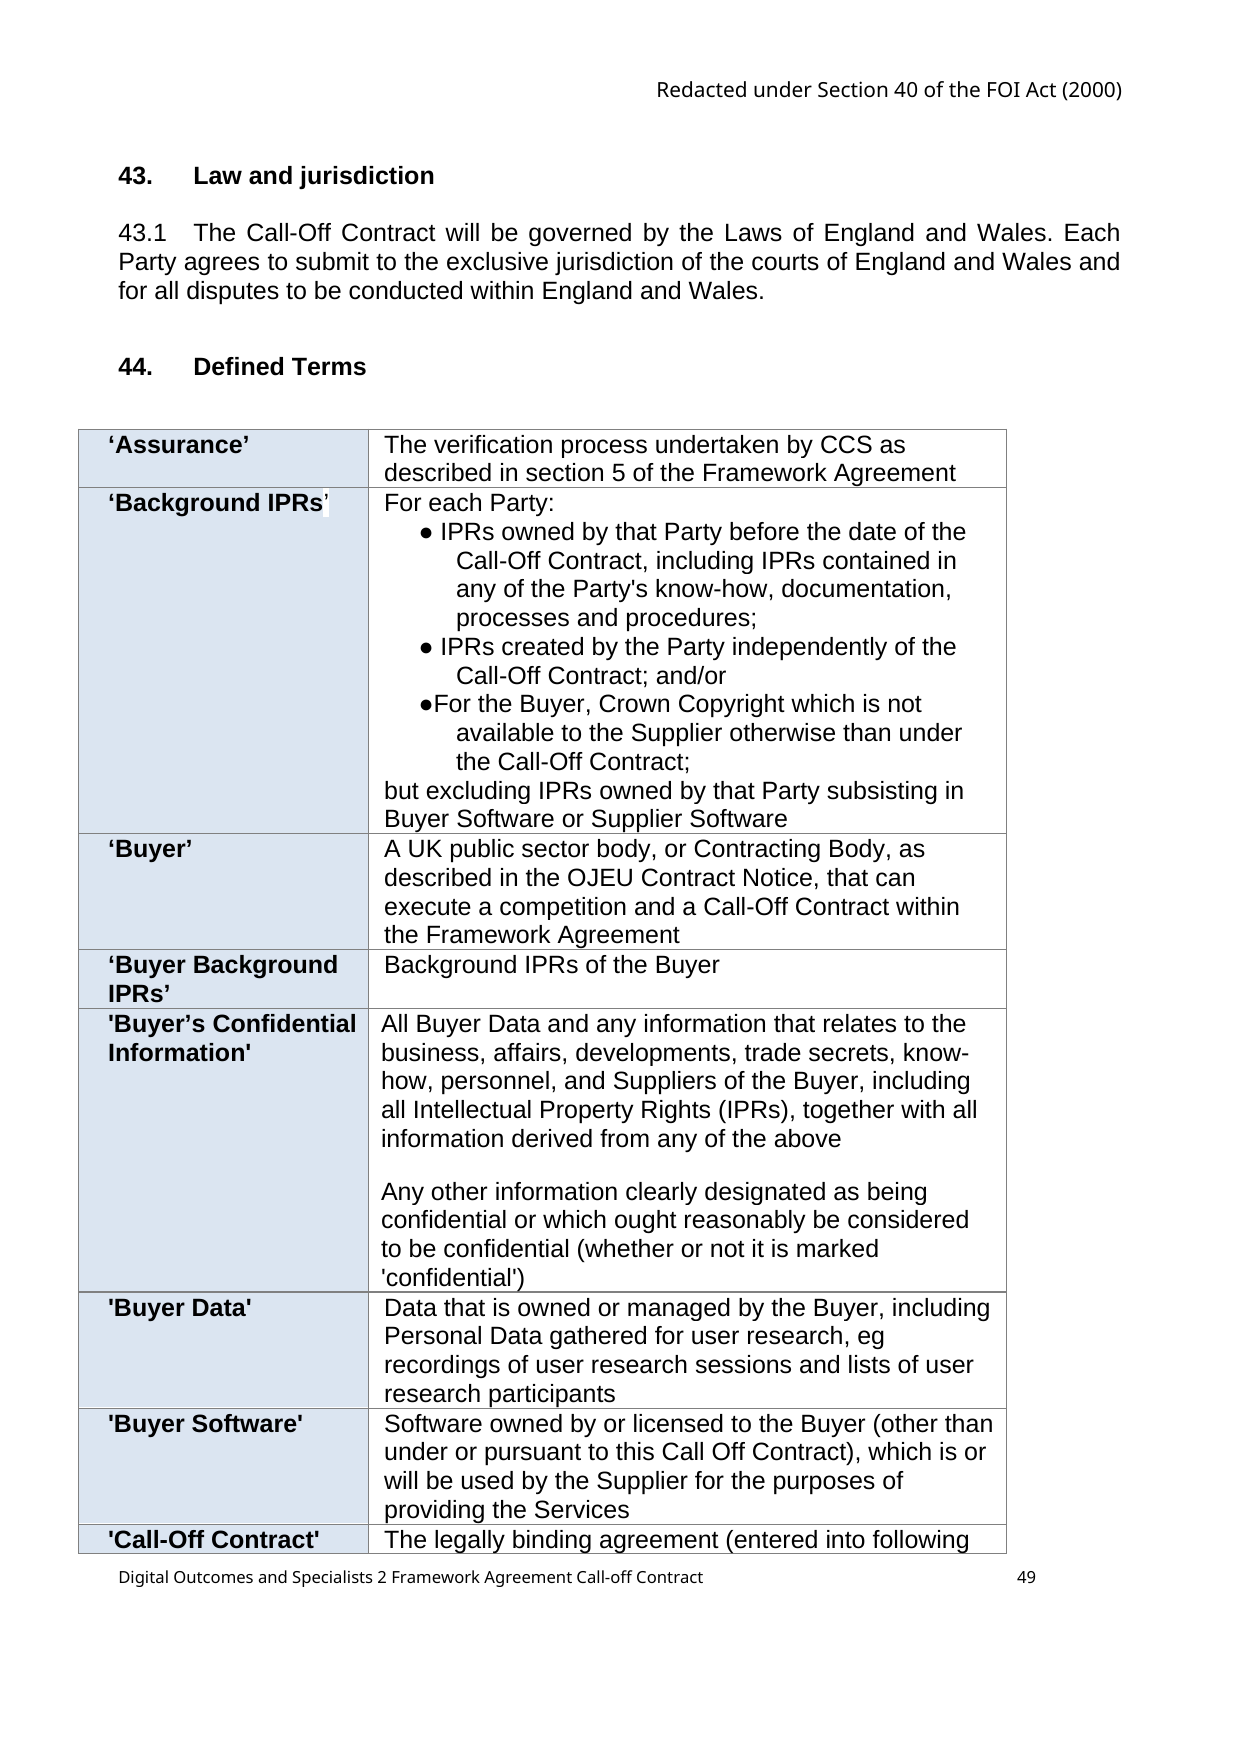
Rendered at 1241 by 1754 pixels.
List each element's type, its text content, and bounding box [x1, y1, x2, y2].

table_cell A UK public sector body, or Contracting Body, as described in the OJEU Contract Notice, that can execute a competition and a Call-Off Contract within the Framework Agreement [369, 834, 1006, 949]
table_cell ‘Buyer Background IPRs’ [79, 950, 368, 1008]
table_cell ‘Background IPRs’ [79, 488, 368, 833]
subtitle 43. Law and jurisdiction [118, 161, 1122, 218]
table_cell The legally binding agreement (entered into following [369, 1525, 1006, 1553]
table_cell 'Buyer’s Confidential Information' [79, 1009, 368, 1291]
table_cell 'Call-Off Contract' [79, 1525, 368, 1553]
text 43.1 The Call-Off Contract will be governed by the Laws of England and Wales. Each Party agrees to submit to the exclusive jurisdiction of the courts of England and Wales and for all disputes to be conducted within England and Wales. [118, 218, 1122, 304]
table_header ‘Assurance’ [79, 430, 368, 487]
subtitle 44. Defined Terms [118, 352, 1122, 381]
table_cell 'Buyer Data' [79, 1293, 368, 1407]
table_cell 'Buyer Software' [79, 1409, 368, 1523]
table_cell For each Party: IPRs owned by that Party before the date of the Call-Off Contract, including IPRs contained in any of the Party's know-how, documentation, processes and procedures; IPRs created by the Party independently of the Call-Off Contract; and/or For the Buyer, Crown Copyright which is not available to the Supplier otherwise than under the Call-Off Contract; but excluding IPRs owned by that Party subsisting in Buyer Software or Supplier Software [369, 488, 1006, 833]
table_cell Background IPRs of the Buyer [369, 950, 1006, 1008]
table_cell All Buyer Data and any information that relates to the business, affairs, developments, trade secrets, know-how, personnel, and Suppliers of the Buyer, including all Intellectual Property Rights (IPRs), together with all information derived from any of the above Any other information clearly designated as being confidential or which ought reasonably be considered to be confidential (whether or not it is marked 'confidential') [369, 1009, 1006, 1291]
table_cell ‘Buyer’ [79, 834, 368, 949]
table_header The verification process undertaken by CCS as described in section 5 of the Framework Agreement [369, 430, 1006, 487]
table_cell Data that is owned or managed by the Buyer, including Personal Data gathered for user research, eg recordings of user research sessions and lists of user research participants [369, 1293, 1006, 1407]
table_cell Software owned by or licensed to the Buyer (other than under or pursuant to this Call Off Contract), which is or will be used by the Supplier for the purposes of providing the Services [369, 1409, 1006, 1523]
